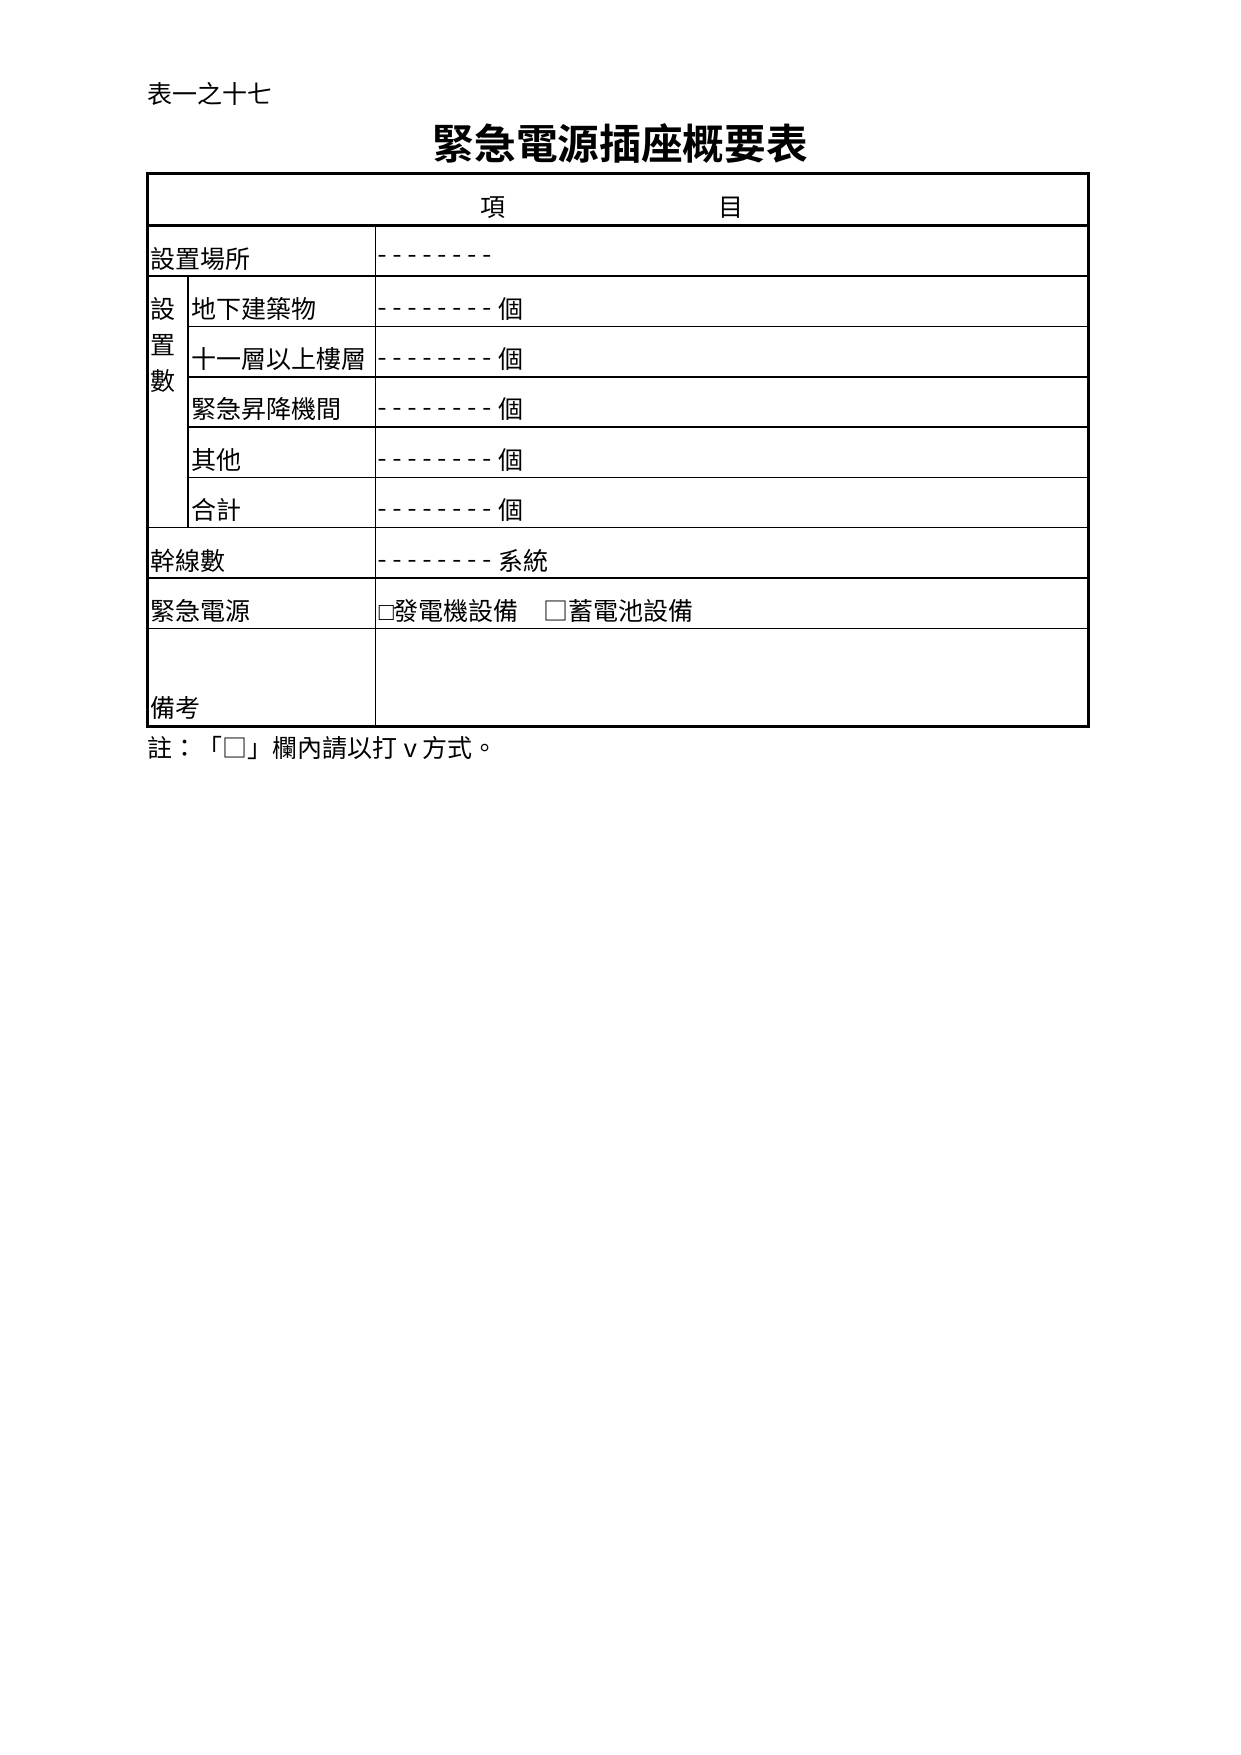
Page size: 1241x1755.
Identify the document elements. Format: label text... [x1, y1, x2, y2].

table_cell [376, 629, 1087, 725]
table_cell 設置數 [149, 277, 187, 527]
table_cell 備考 [149, 629, 375, 725]
table_cell 緊急昇降機間 [189, 378, 375, 426]
table_cell 緊急電源 [149, 579, 375, 627]
table_cell 地下建築物 [189, 277, 375, 326]
text 緊急電源插座概要表 [148, 111, 1093, 172]
table_cell 設置場所 [149, 227, 375, 275]
table_cell ╴╴╴╴╴╴╴╴ [376, 227, 1087, 275]
table_cell □發電機設備 □蓄電池設備 [376, 579, 1087, 627]
table_cell 十一層以上樓層 [189, 327, 375, 376]
table_header 項 目 [149, 175, 1087, 223]
table_cell 其他 [189, 428, 375, 477]
text 表一之十七 [148, 75, 1093, 111]
table_cell ╴╴╴╴╴╴╴╴個 [376, 378, 1087, 426]
table_cell ╴╴╴╴╴╴╴╴個 [376, 478, 1087, 527]
table_cell 幹線數 [149, 528, 375, 577]
table_cell ╴╴╴╴╴╴╴╴個 [376, 327, 1087, 376]
table_cell 合計 [189, 478, 375, 527]
text 註：「□」欄內請以打v方式。 [148, 728, 1093, 764]
table_cell ╴╴╴╴╴╴╴╴個 [376, 428, 1087, 477]
table_cell ╴╴╴╴╴╴╴╴系統 [376, 528, 1087, 577]
table_cell ╴╴╴╴╴╴╴╴個 [376, 277, 1087, 326]
